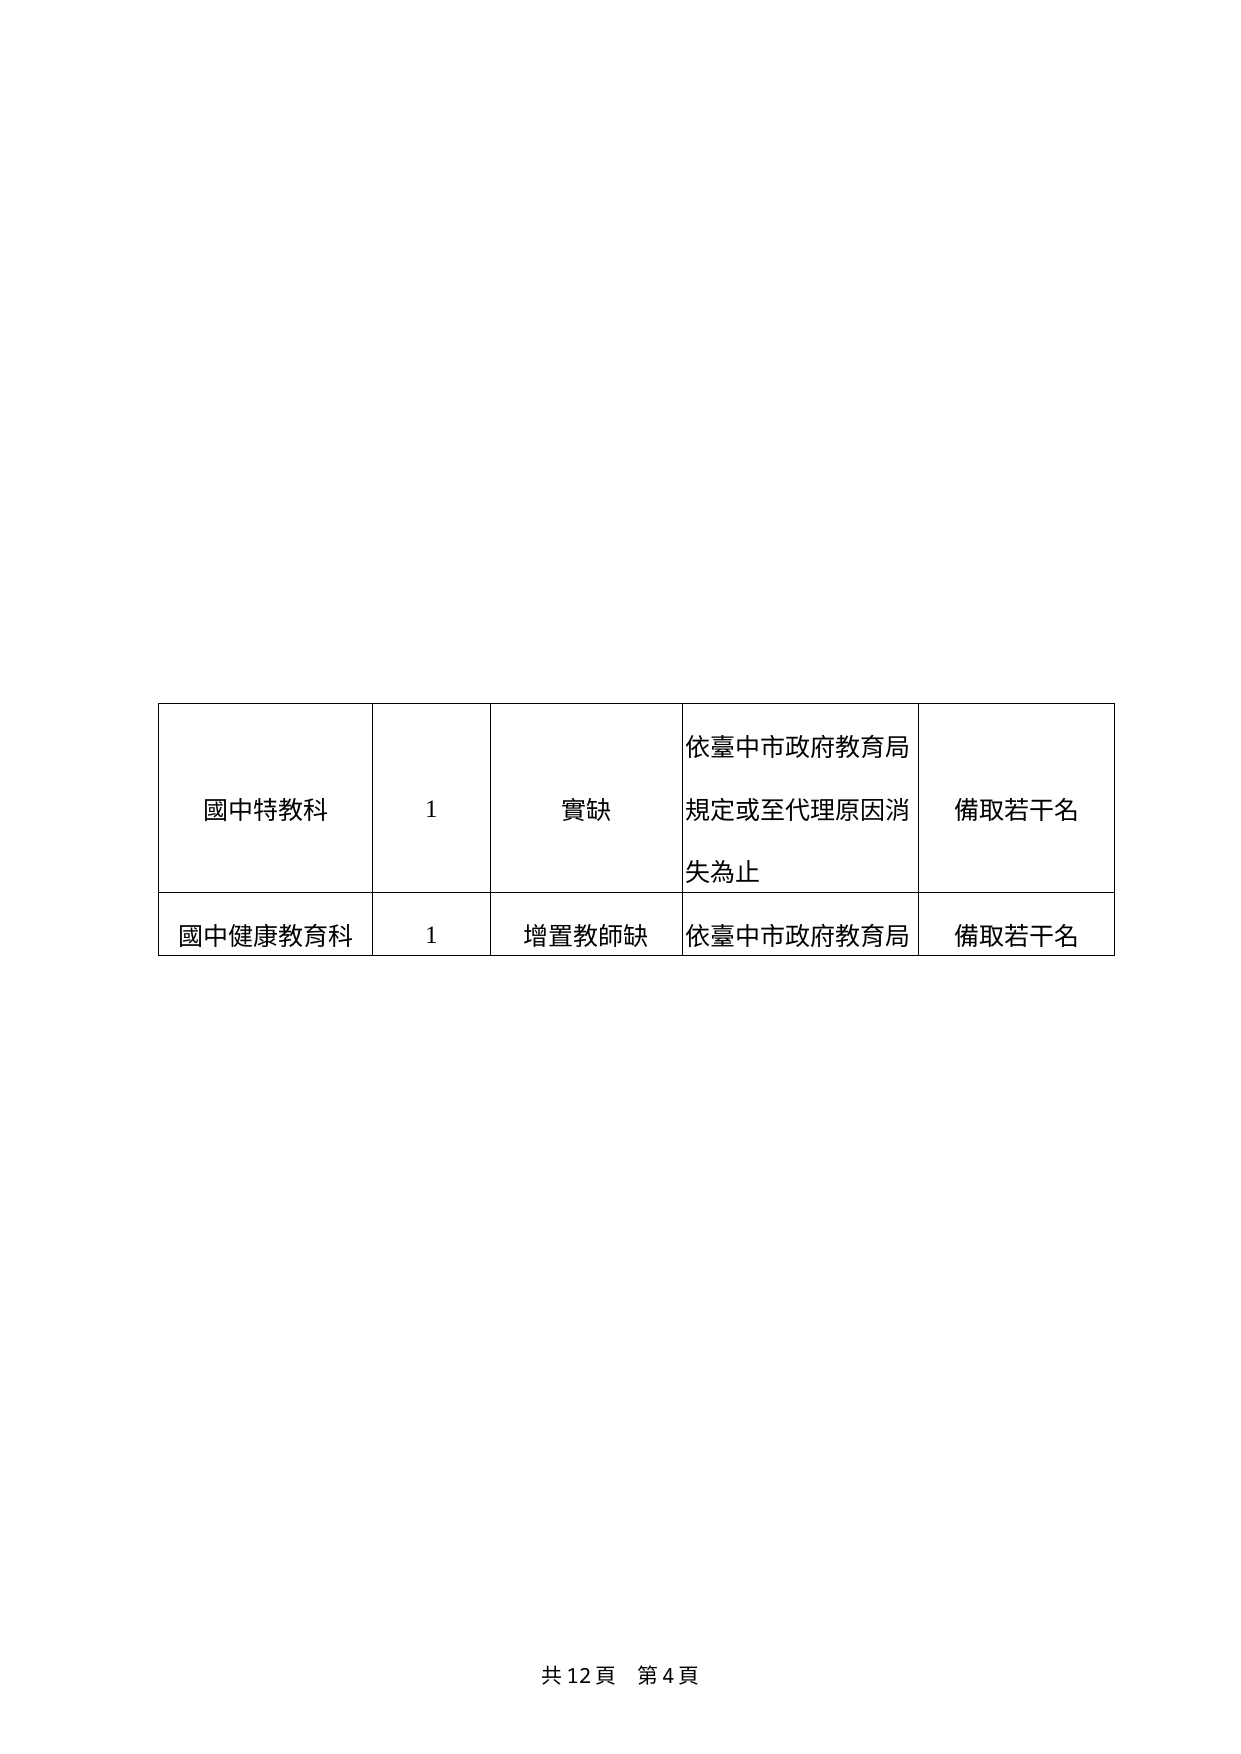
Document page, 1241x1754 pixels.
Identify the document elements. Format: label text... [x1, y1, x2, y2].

table_cell 依臺中市政府教育局 [683, 893, 918, 955]
table_cell 國中特教科 [159, 704, 372, 892]
table_cell 增置教師缺 [491, 893, 682, 955]
table_cell 國中健康教育科 [159, 893, 372, 955]
table_cell 備取若干名 [919, 893, 1114, 955]
table_cell 備取若干名 [919, 704, 1114, 892]
table_cell 1 [373, 704, 490, 892]
table_cell 1 [373, 893, 490, 955]
table_cell 依臺中市政府教育局規定或至代理原因消失為止 [683, 704, 918, 892]
table_cell 實缺 [491, 704, 682, 892]
